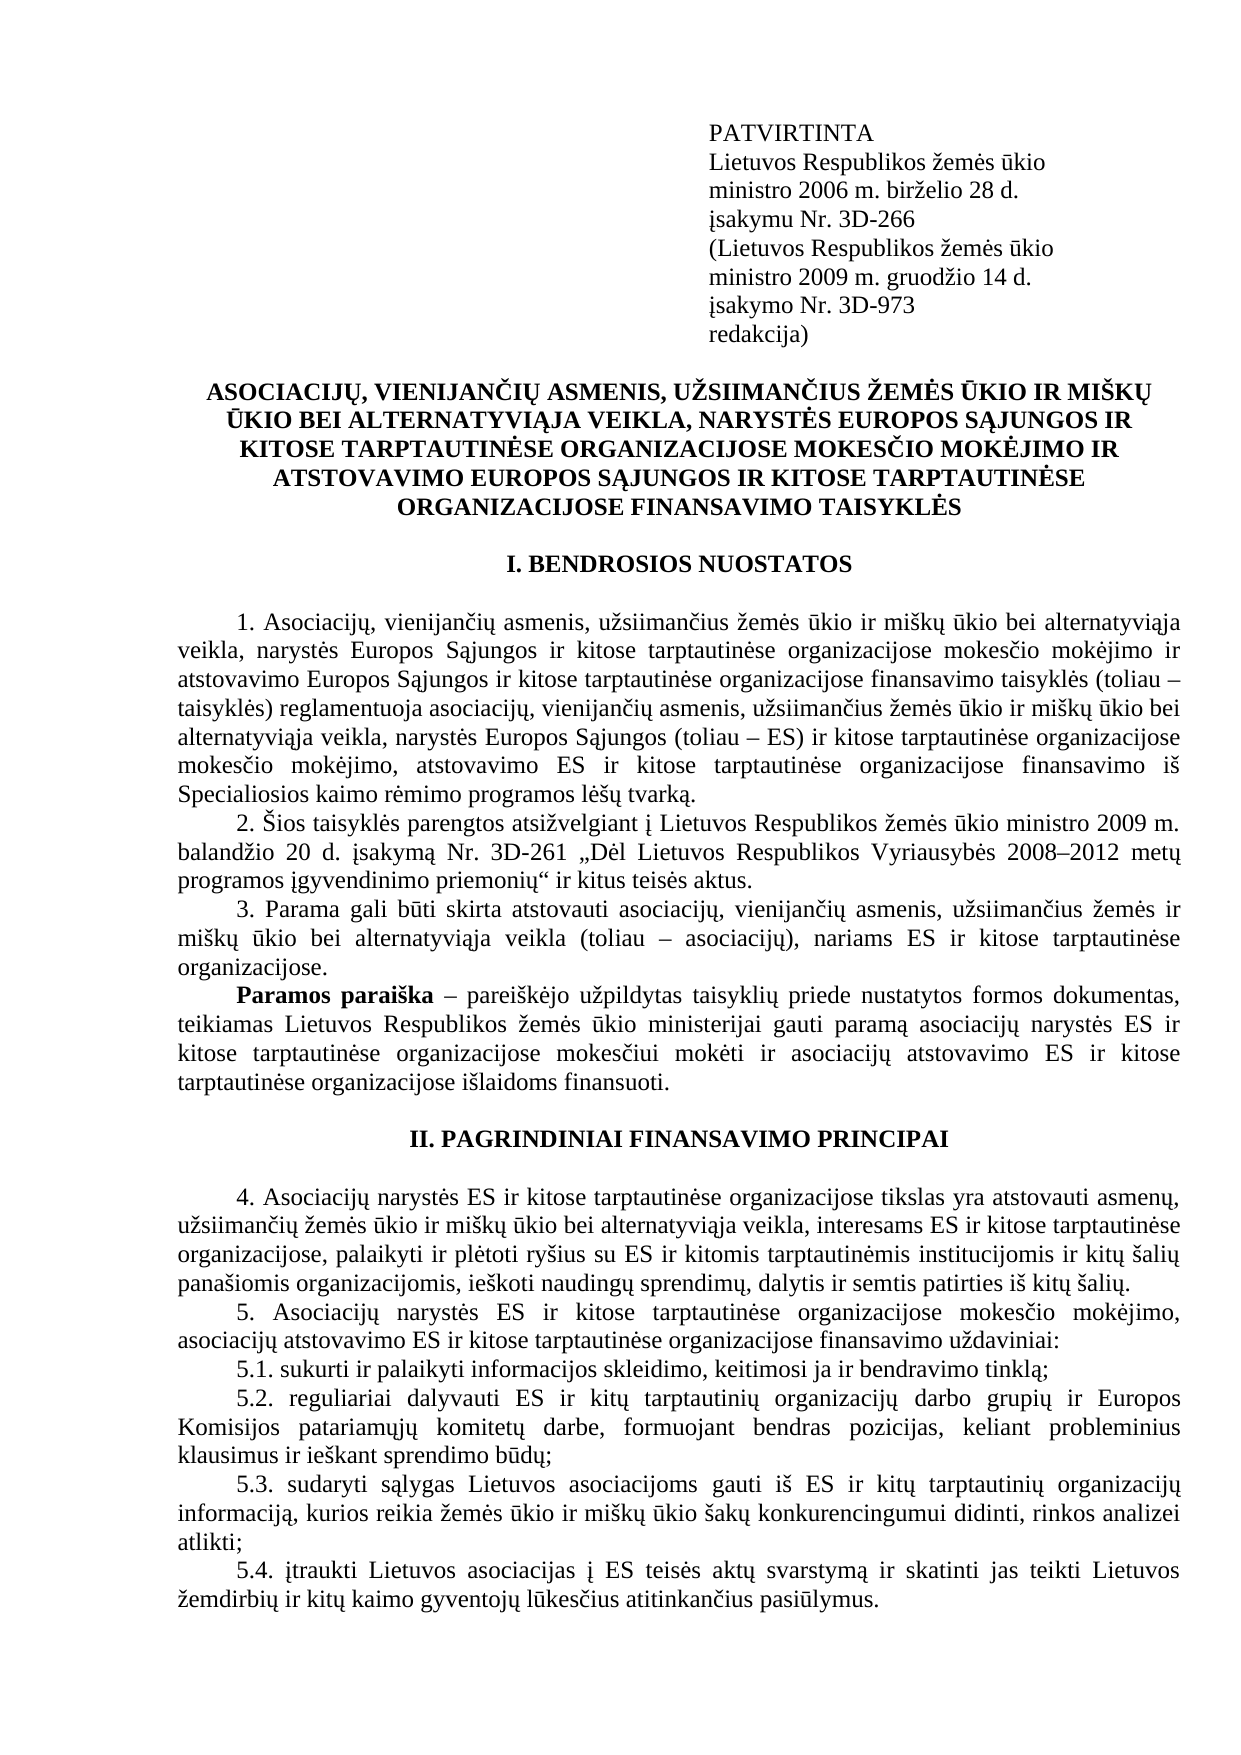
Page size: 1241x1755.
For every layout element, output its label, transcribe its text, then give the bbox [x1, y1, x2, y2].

text įsakymu Nr. 3D-266 [177, 204, 1181, 233]
text 1. Asociacijų, vienijančių asmenis, užsiimančius žemės ūkio ir miškų ūkio bei alternatyviąja veikla, narystės Europos Sąjungos ir kitose tarptautinėse organizacijose mokesčio mokėjimo ir atstovavimo Europos Sąjungos ir kitose tarptautinėse organizacijose finansavimo taisyklės (toliau – taisyklės) reglamentuoja asociacijų, vienijančių asmenis, užsiimančius žemės ūkio ir miškų ūkio bei alternatyviąja veikla, narystės Europos Sąjungos (toliau – ES) ir kitose tarptautinėse organizacijose mokesčio mokėjimo, atstovavimo ES ir kitose tarptautinėse organizacijose finansavimo iš Specialiosios kaimo rėmimo programos lėšų tvarką. [177, 607, 1181, 808]
text 5.3. sudaryti sąlygas Lietuvos asociacijoms gauti iš ES ir kitų tarptautinių organizacijų informaciją, kurios reikia žemės ūkio ir miškų ūkio šakų konkurencingumui didinti, rinkos analizei atlikti; [177, 1469, 1181, 1556]
text 2. Šios taisyklės parengtos atsižvelgiant į Lietuvos Respublikos žemės ūkio ministro 2009 m. balandžio 20 d. įsakymą Nr. 3D-261 „Dėl Lietuvos Respublikos Vyriausybės 2008–2012 metų programos įgyvendinimo priemonių“ ir kitus teisės aktus. [177, 808, 1181, 894]
text 3. Parama gali būti skirta atstovauti asociacijų, vienijančių asmenis, užsiimančius žemės ir miškų ūkio bei alternatyviąja veikla (toliau – asociacijų), nariams ES ir kitose tarptautinėse organizacijose. [177, 894, 1181, 981]
text (Lietuvos Respublikos žemės ūkio [177, 233, 1181, 262]
text Lietuvos Respublikos žemės ūkio [177, 147, 1181, 176]
text ASOCIACIJŲ, VIENIJANČIŲ ASMENIS, UŽSIIMANČIUS ŽEMĖS ŪKIO IR MIŠKŲ ŪKIO BEI ALTERNATYVIĄJA VEIKLA, NARYSTĖS EUROPOS SĄJUNGOS IR KITOSE TARPTAUTINĖSE ORGANIZACIJOSE MOKESČIO MOKĖJIMO IR ATSTOVAVIMO EUROPOS SĄJUNGOS IR KITOSE TARPTAUTINĖSE ORGANIZACIJOSE FINANSAVIMO TAISYKLĖS [177, 377, 1181, 521]
text 5.2. reguliariai dalyvauti ES ir kitų tarptautinių organizacijų darbo grupių ir Europos Komisijos patariamųjų komitetų darbe, formuojant bendras pozicijas, keliant probleminius klausimus ir ieškant sprendimo būdų; [177, 1383, 1181, 1469]
text 5.4. įtraukti Lietuvos asociacijas į ES teisės aktų svarstymą ir skatinti jas teikti Lietuvos žemdirbių ir kitų kaimo gyventojų lūkesčius atitinkančius pasiūlymus. [177, 1556, 1181, 1613]
text Paramos paraiška – pareiškėjo užpildytas taisyklių priede nustatytos formos dokumentas, teikiamas Lietuvos Respublikos žemės ūkio ministerijai gauti paramą asociacijų narystės ES ir kitose tarptautinėse organizacijose mokesčiui mokėti ir asociacijų atstovavimo ES ir kitose tarptautinėse organizacijose išlaidoms finansuoti. [177, 981, 1181, 1096]
text I. BENDROSIOS NUOSTATOS [177, 549, 1181, 578]
text ministro 2006 m. birželio 28 d. [177, 176, 1181, 204]
text 4. Asociacijų narystės ES ir kitose tarptautinėse organizacijose tikslas yra atstovauti asmenų, užsiimančių žemės ūkio ir miškų ūkio bei alternatyviąja veikla, interesams ES ir kitose tarptautinėse organizacijose, palaikyti ir plėtoti ryšius su ES ir kitomis tarptautinėmis institucijomis ir kitų šalių panašiomis organizacijomis, ieškoti naudingų sprendimų, dalytis ir semtis patirties iš kitų šalių. [177, 1182, 1181, 1297]
text redakcija) [177, 319, 1181, 348]
text II. PAGRINDINIAI FINANSAVIMO principai [177, 1124, 1181, 1153]
text įsakymo Nr. 3D-973 [177, 291, 1181, 319]
text PATVIRTINTA [709, 118, 1181, 147]
text 5.1. sukurti ir palaikyti informacijos skleidimo, keitimosi ja ir bendravimo tinklą; [177, 1354, 1181, 1383]
text 5. Asociacijų narystės ES ir kitose tarptautinėse organizacijose mokesčio mokėjimo, asociacijų atstovavimo ES ir kitose tarptautinėse organizacijose finansavimo uždaviniai: [177, 1297, 1181, 1354]
text ministro 2009 m. gruodžio 14 d. [177, 262, 1181, 291]
